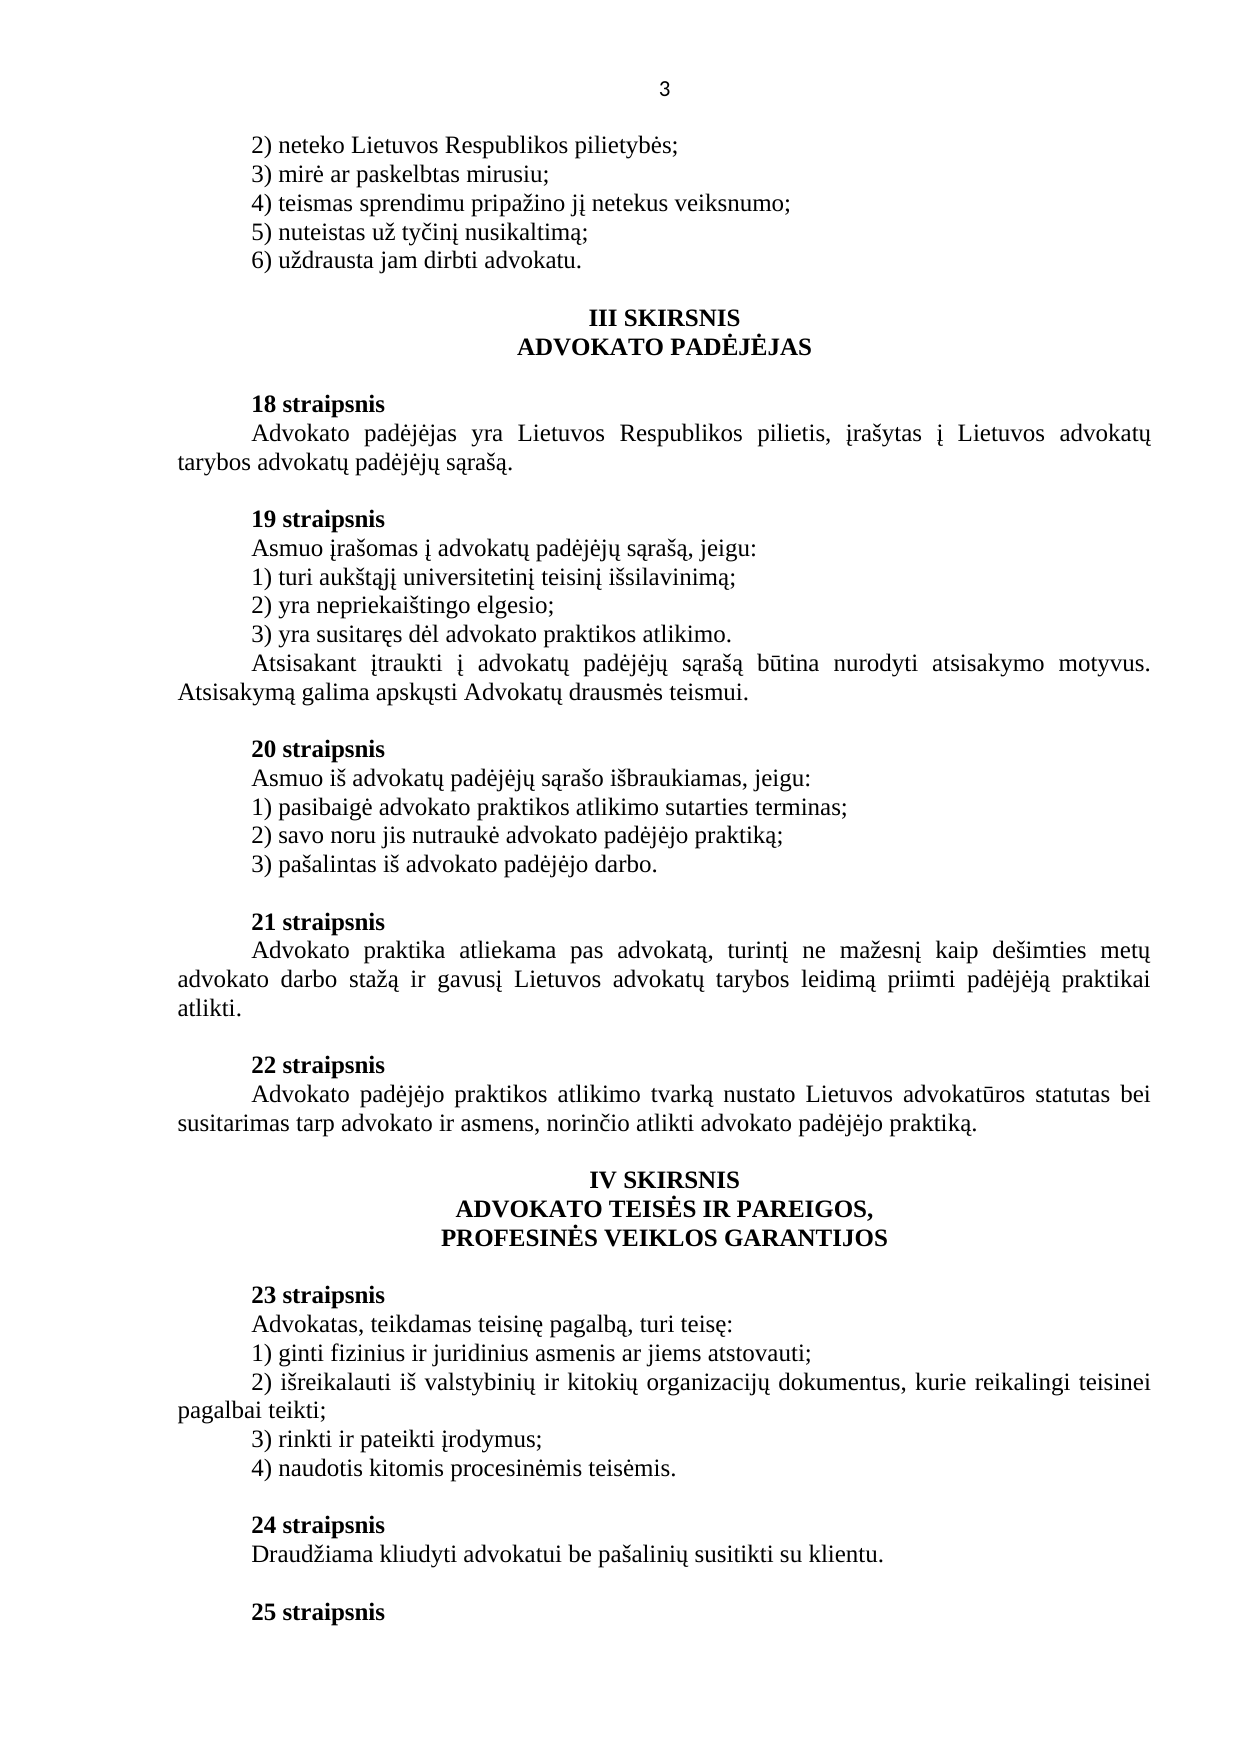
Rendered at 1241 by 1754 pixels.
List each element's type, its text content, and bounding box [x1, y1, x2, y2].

text 4) naudotis kitomis procesinėmis teisėmis. [177, 1453, 1152, 1482]
text 2) neteko Lietuvos Respublikos pilietybės; [177, 131, 1152, 159]
text 2) savo noru jis nutraukė advokato padėjėjo praktiką; [177, 821, 1152, 849]
text 4) teismas sprendimu pripažino jį netekus veiksnumo; [177, 188, 1152, 217]
text Atsisakant įtraukti į advokatų padėjėjų sąrašą būtina nurodyti atsisakymo motyvus. Atsisakymą galima apskųsti Advokatų drausmės teismui. [177, 648, 1152, 706]
text Asmuo įrašomas į advokatų padėjėjų sąrašą, jeigu: [177, 533, 1152, 562]
text 19 straipsnis [177, 504, 1152, 533]
text Advokato padėjėjas yra Lietuvos Respublikos pilietis, įrašytas į Lietuvos advokatų tarybos advokatų padėjėjų sąrašą. [177, 418, 1152, 476]
text Advokatas, teikdamas teisinę pagalbą, turi teisę: [177, 1309, 1152, 1338]
text 2) yra nepriekaištingo elgesio; [177, 591, 1152, 619]
text III SKIRSNIS [177, 303, 1152, 332]
text ADVOKATO TEISĖS IR PAREIGOS, [177, 1194, 1152, 1223]
text 23 straipsnis [177, 1281, 1152, 1309]
text 24 straipsnis [177, 1511, 1152, 1539]
text 1) ginti fizinius ir juridinius asmenis ar jiems atstovauti; [177, 1338, 1152, 1367]
text Advokato praktika atliekama pas advokatą, turintį ne mažesnį kaip dešimties metų advokato darbo stažą ir gavusį Lietuvos advokatų tarybos leidimą priimti padėjėją praktikai atlikti. [177, 936, 1152, 1022]
text 3) pašalintas iš advokato padėjėjo darbo. [177, 849, 1152, 878]
text Advokato padėjėjo praktikos atlikimo tvarką nustato Lietuvos advokatūros statutas bei susitarimas tarp advokato ir asmens, norinčio atlikti advokato padėjėjo praktiką. [177, 1079, 1152, 1137]
text 6) uždrausta jam dirbti advokatu. [177, 246, 1152, 274]
text ADVOKATO PADĖJĖJAS [177, 332, 1152, 361]
text 18 straipsnis [177, 389, 1152, 418]
text 25 straipsnis [177, 1597, 1152, 1626]
text 2) išreikalauti iš valstybinių ir kitokių organizacijų dokumentus, kurie reikalingi teisinei pagalbai teikti; [177, 1367, 1152, 1424]
text 20 straipsnis [177, 734, 1152, 763]
text PROFESINĖS VEIKLOS GARANTIJOS [177, 1223, 1152, 1252]
text 5) nuteistas už tyčinį nusikaltimą; [177, 217, 1152, 246]
text IV SKIRSNIS [177, 1166, 1152, 1194]
text 1) turi aukštąjį universitetinį teisinį išsilavinimą; [177, 562, 1152, 591]
text 21 straipsnis [177, 907, 1152, 936]
text 22 straipsnis [177, 1051, 1152, 1079]
text Draudžiama kliudyti advokatui be pašalinių susitikti su klientu. [177, 1539, 1152, 1568]
text 3) rinkti ir pateikti įrodymus; [177, 1424, 1152, 1453]
text 1) pasibaigė advokato praktikos atlikimo sutarties terminas; [177, 792, 1152, 821]
text 3) yra susitaręs dėl advokato praktikos atlikimo. [177, 619, 1152, 648]
text 3) mirė ar paskelbtas mirusiu; [177, 159, 1152, 188]
text Asmuo iš advokatų padėjėjų sąrašo išbraukiamas, jeigu: [177, 763, 1152, 792]
